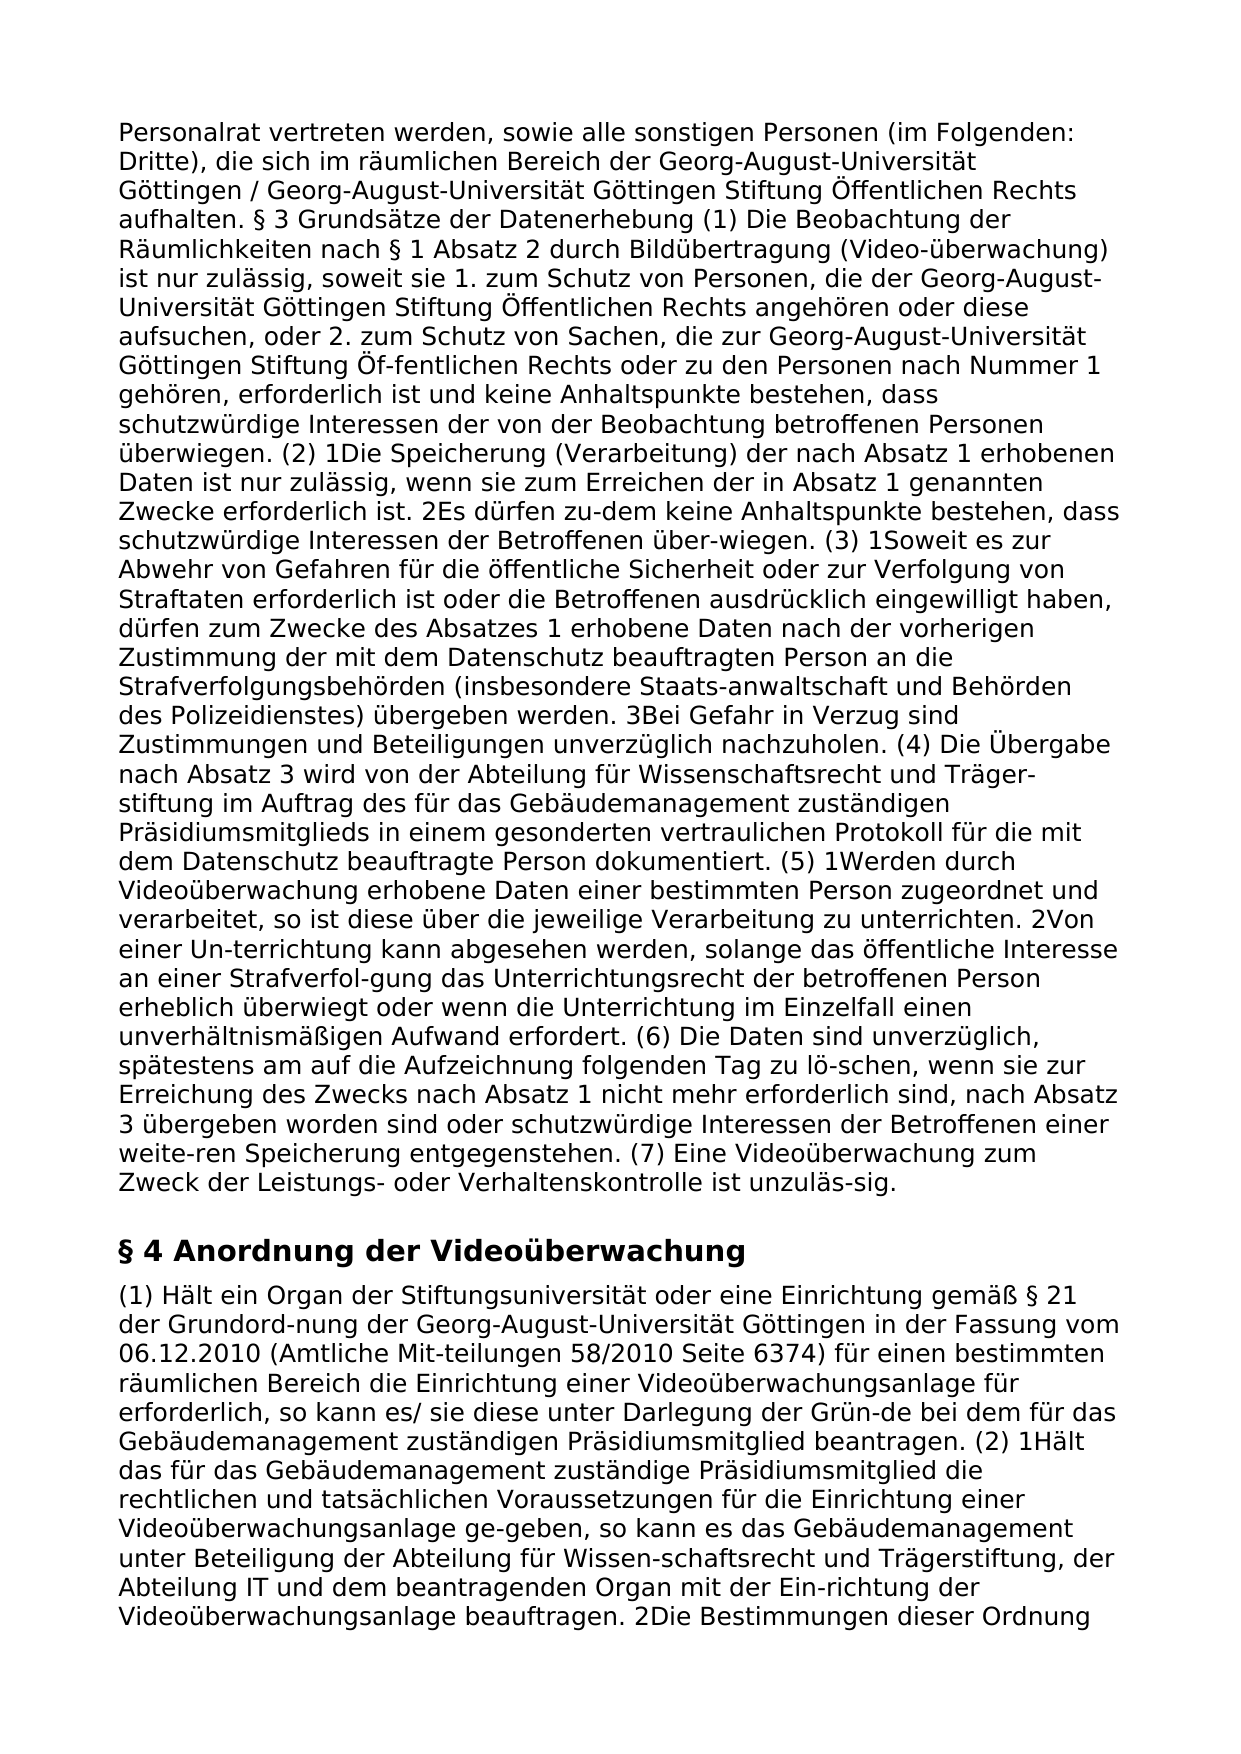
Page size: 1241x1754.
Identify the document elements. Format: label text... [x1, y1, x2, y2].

subtitle § 4 Anordnung der Videoüberwachung [118, 1235, 1122, 1269]
text (1) Hält ein Organ der Stiftungsuniversität oder eine Einrichtung gemäß § 21 der Grundord-nung der Georg-August-Universität Göttingen in der Fassung vom 06.12.2010 (Amtliche Mit-teilungen 58/2010 Seite 6374) für einen bestimmten räumlichen Bereich die Einrichtung einer Videoüberwachungsanlage für erforderlich, so kann es/ sie diese unter Darlegung der Grün-de bei dem für das Gebäudemanagement zuständigen Präsidiumsmitglied beantragen. (2) 1Hält das für das Gebäudemanagement zuständige Präsidiumsmitglied die rechtlichen und tatsächlichen Voraussetzungen für die Einrichtung einer Videoüberwachungsanlage ge-geben, so kann es das Gebäudemanagement unter Beteiligung der Abteilung für Wissen-schaftsrecht und Trägerstiftung, der Abteilung IT und dem beantragenden Organ mit der Ein-richtung der Videoüberwachungsanlage beauftragen. 2Die Bestimmungen dieser Ordnung [118, 1281, 1122, 1631]
text Personalrat vertreten werden, sowie alle sonstigen Personen (im Folgenden: Dritte), die sich im räumlichen Bereich der Georg-August-Universität Göttingen / Georg-August-Universität Göttingen Stiftung Öffentlichen Rechts aufhalten. § 3 Grundsätze der Datenerhebung (1) Die Beobachtung der Räumlichkeiten nach § 1 Absatz 2 durch Bildübertragung (Video-überwachung) ist nur zulässig, soweit sie 1. zum Schutz von Personen, die der Georg-August-Universität Göttingen Stiftung Öffentlichen Rechts angehören oder diese aufsuchen, oder 2. zum Schutz von Sachen, die zur Georg-August-Universität Göttingen Stiftung Öf-fentlichen Rechts oder zu den Personen nach Nummer 1 gehören, erforderlich ist und keine Anhaltspunkte bestehen, dass schutzwürdige Interessen der von der Beobachtung betroffenen Personen überwiegen. (2) 1Die Speicherung (Verarbeitung) der nach Absatz 1 erhobenen Daten ist nur zulässig, wenn sie zum Erreichen der in Absatz 1 genannten Zwecke erforderlich ist. 2Es dürfen zu-dem keine Anhaltspunkte bestehen, dass schutzwürdige Interessen der Betroffenen über-wiegen. (3) 1Soweit es zur Abwehr von Gefahren für die öffentliche Sicherheit oder zur Verfolgung von Straftaten erforderlich ist oder die Betroffenen ausdrücklich eingewilligt haben, dürfen zum Zwecke des Absatzes 1 erhobene Daten nach der vorherigen Zustimmung der mit dem Datenschutz beauftragten Person an die Strafverfolgungsbehörden (insbesondere Staats-anwaltschaft und Behörden des Polizeidienstes) übergeben werden. 3Bei Gefahr in Verzug sind Zustimmungen und Beteiligungen unverzüglich nachzuholen. (4) Die Übergabe nach Absatz 3 wird von der Abteilung für Wissenschaftsrecht und Träger-stiftung im Auftrag des für das Gebäudemanagement zuständigen Präsidiumsmitglieds in einem gesonderten vertraulichen Protokoll für die mit dem Datenschutz beauftragte Person dokumentiert. (5) 1Werden durch Videoüberwachung erhobene Daten einer bestimmten Person zugeordnet und verarbeitet, so ist diese über die jeweilige Verarbeitung zu unterrichten. 2Von einer Un-terrichtung kann abgesehen werden, solange das öffentliche Interesse an einer Strafverfol-gung das Unterrichtungsrecht der betroffenen Person erheblich überwiegt oder wenn die Unterrichtung im Einzelfall einen unverhältnismäßigen Aufwand erfordert. (6) Die Daten sind unverzüglich, spätestens am auf die Aufzeichnung folgenden Tag zu lö-schen, wenn sie zur Erreichung des Zwecks nach Absatz 1 nicht mehr erforderlich sind, nach Absatz 3 übergeben worden sind oder schutzwürdige Interessen der Betroffenen einer weite-ren Speicherung entgegenstehen. (7) Eine Videoüberwachung zum Zweck der Leistungs- oder Verhaltenskontrolle ist unzuläs-sig. [118, 118, 1122, 1197]
